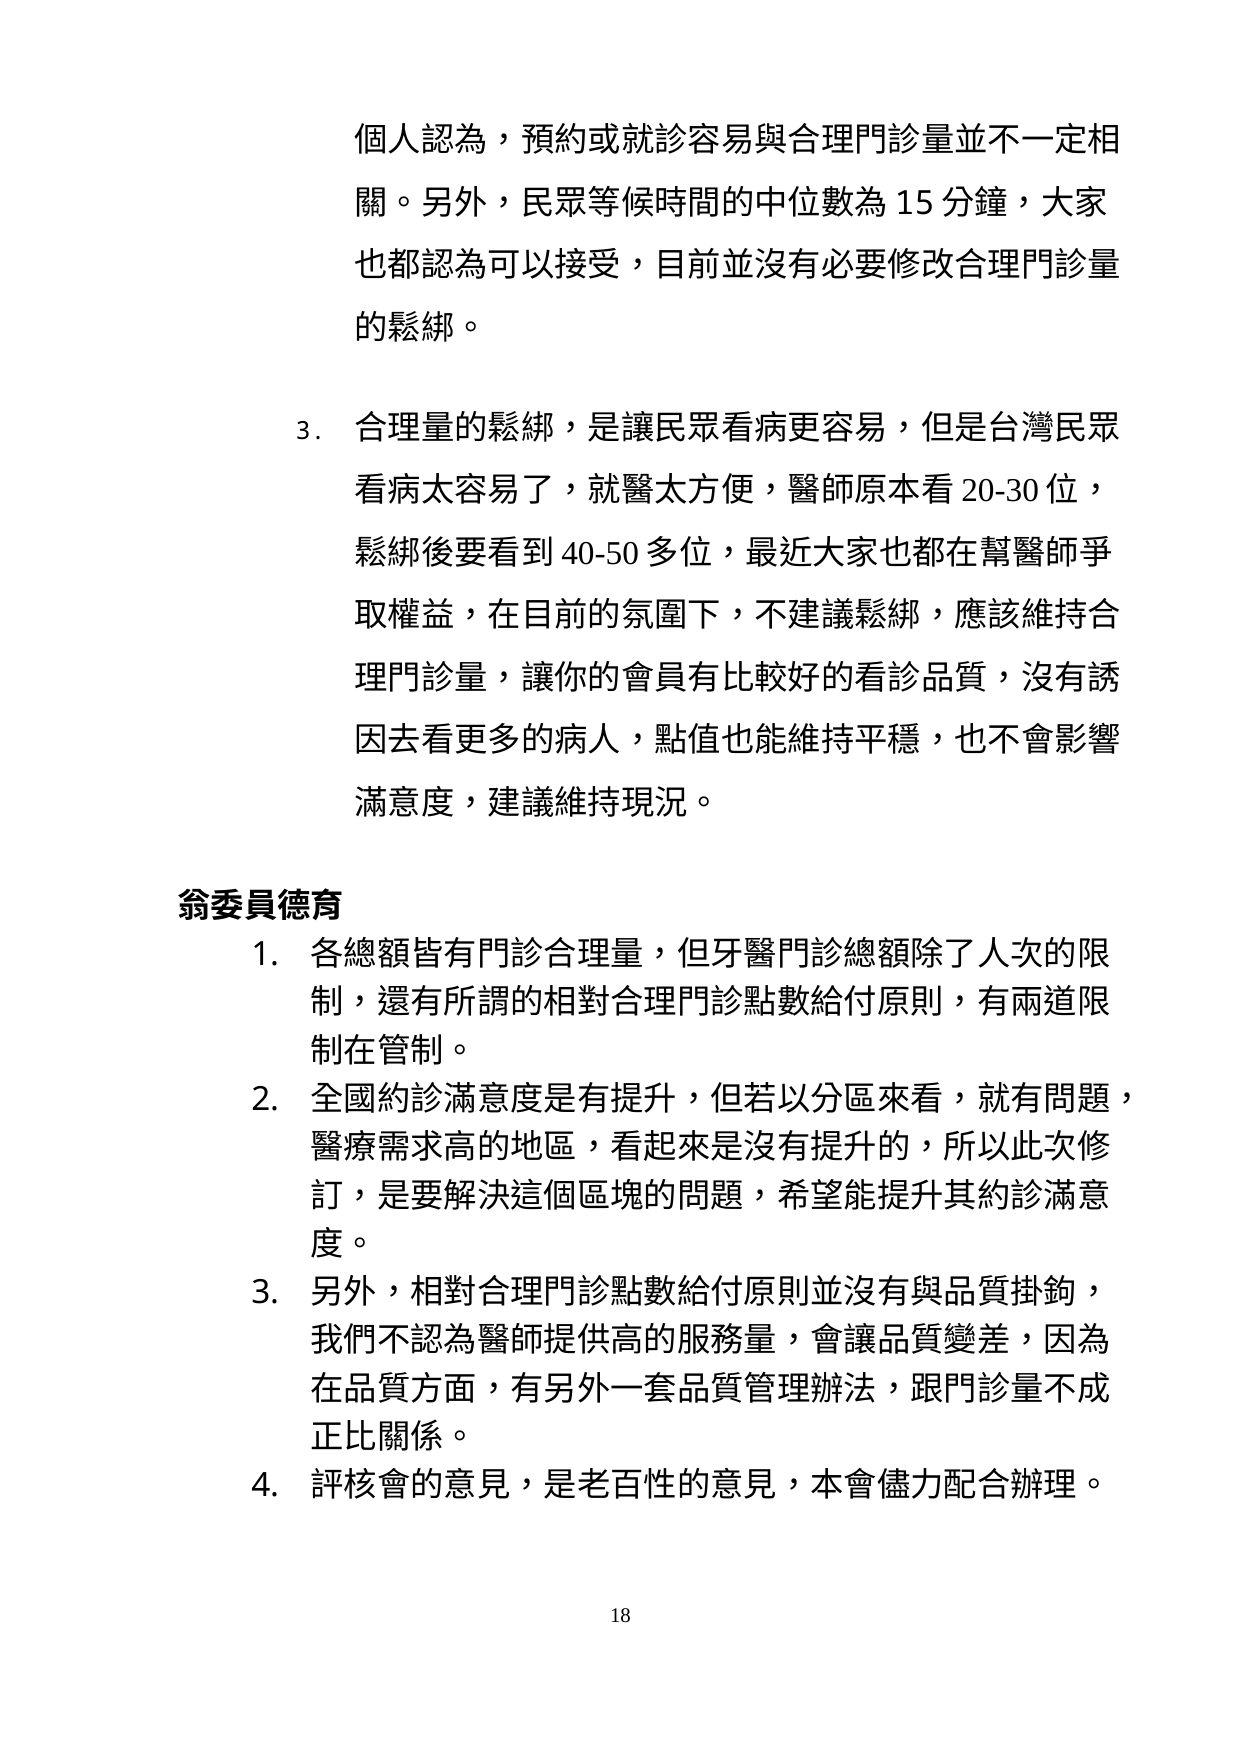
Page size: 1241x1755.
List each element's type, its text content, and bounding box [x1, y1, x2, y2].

list 評核會的意見，是老百性的意見，本會儘力配合辦理。 [251, 1458, 1122, 1506]
list 合理量的鬆綁，是讓民眾看病更容易，但是台灣民眾看病太容易了，就醫太方便，醫師原本看20-30位，鬆綁後要看到40-50多位，最近大家也都在幫醫師爭取權益，在目前的氛圍下，不建議鬆綁，應該維持合理門診量，讓你的會員有比較好的看診品質，沒有誘因去看更多的病人，點值也能維持平穩，也不會影響滿意度，建議維持現況。 [295, 383, 1122, 821]
list 牙醫總額實施後，民眾滿意度調查結果，約診不容易，但若看議程第26頁，牙醫滿意度85.8%，預約或就診不容易度，從99年的18.3%，100年也降為15.6%，99年到100年合理門診量並未放寬，因此個人認為，預約或就診容易與合理門診量並不一定相關。另外，民眾等候時間的中位數為15分鐘，大家也都認為可以接受，目前並沒有必要修改合理門診量的鬆綁。 [295, 96, 1122, 346]
list 另外，相對合理門診點數給付原則並沒有與品質掛鉤，我們不認為醫師提供高的服務量，會讓品質變差，因為在品質方面，有另外一套品質管理辦法，跟門診量不成正比關係。 [251, 1265, 1122, 1458]
list 全國約診滿意度是有提升，但若以分區來看，就有問題，醫療需求高的地區，看起來是沒有提升的，所以此次修訂，是要解決這個區塊的問題，希望能提升其約診滿意度。 [251, 1072, 1122, 1265]
list 各總額皆有門診合理量，但牙醫門診總額除了人次的限制，還有所謂的相對合理門診點數給付原則，有兩道限制在管制。 [251, 927, 1122, 1072]
text 翁委員德育 [177, 878, 1122, 927]
